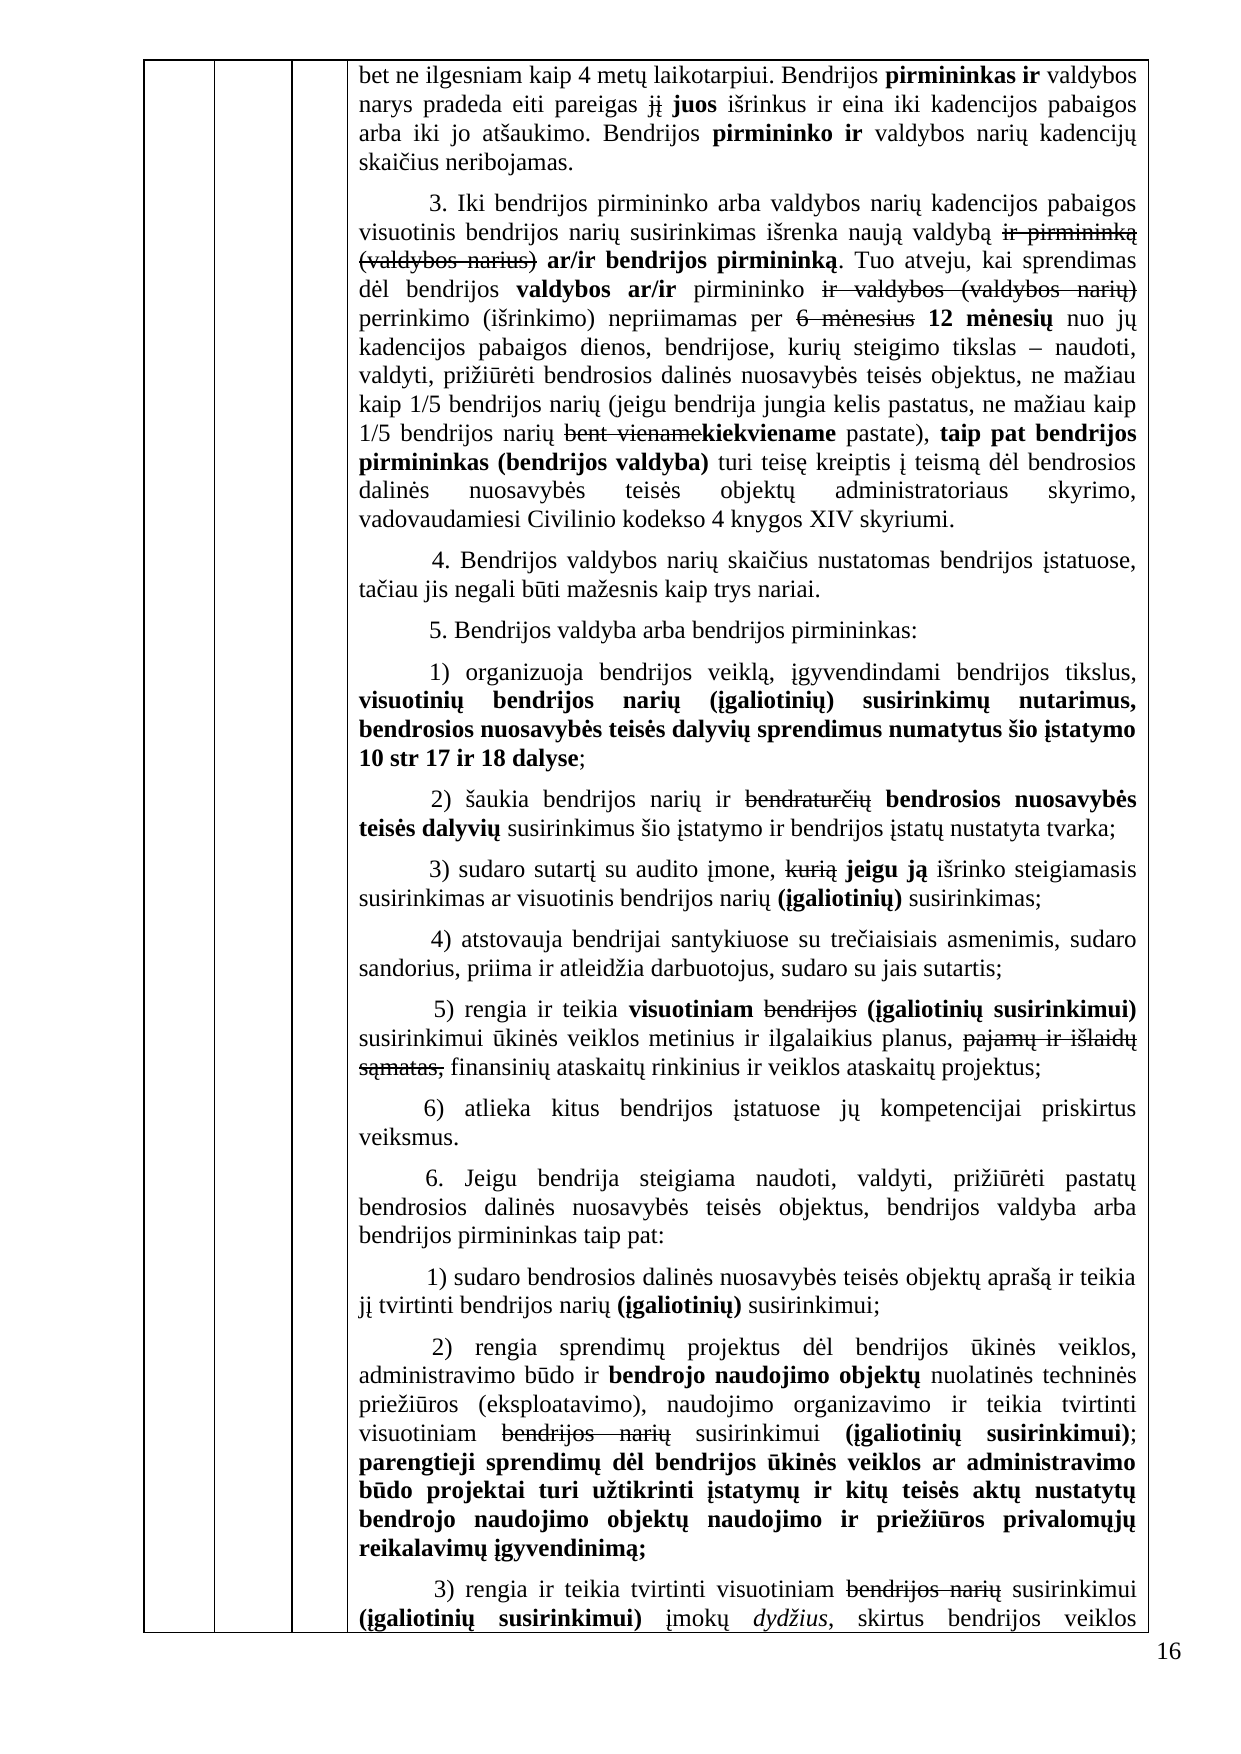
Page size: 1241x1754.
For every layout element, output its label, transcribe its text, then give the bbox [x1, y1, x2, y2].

table_cell [215, 61, 291, 1632]
table_cell [293, 61, 347, 1632]
table_cell bet ne ilgesniam kaip 4 metų laikotarpiui. Bendrijos pirmininkas ir valdybos narys pradeda eiti pareigas jį juos išrinkus ir eina iki kadencijos pabaigos arba iki jo atšaukimo. Bendrijos pirmininko ir valdybos narių kadencijų skaičius neribojamas. 3. Iki bendrijos pirmininko arba valdybos narių kadencijos pabaigos visuotinis bendrijos narių susirinkimas išrenka naują valdybą ir pirmininką (valdybos narius) ar/ir bendrijos pirmininką. Tuo atveju, kai sprendimas dėl bendrijos valdybos ar/ir pirmininko ir valdybos (valdybos narių) perrinkimo (išrinkimo) nepriimamas per 6 mėnesius 12 mėnesių nuo jų kadencijos pabaigos dienos, bendrijose, kurių steigimo tikslas – naudoti, valdyti, prižiūrėti bendrosios dalinės nuosavybės teisės objektus, ne mažiau kaip 1/5 bendrijos narių (jeigu bendrija jungia kelis pastatus, ne mažiau kaip 1/5 bendrijos narių bent vienamekiekviename pastate), taip pat bendrijos pirmininkas (bendrijos valdyba) turi teisę kreiptis į teismą dėl bendrosios dalinės nuosavybės teisės objektų administratoriaus skyrimo, vadovaudamiesi Civilinio kodekso 4 knygos XIV skyriumi. 4. Bendrijos valdybos narių skaičius nustatomas bendrijos įstatuose, tačiau jis negali būti mažesnis kaip trys nariai. 5. Bendrijos valdyba arba bendrijos pirmininkas: 1) organizuoja bendrijos veiklą, įgyvendindami bendrijos tikslus, visuotinių bendrijos narių (įgaliotinių) susirinkimų nutarimus, bendrosios nuosavybės teisės dalyvių sprendimus numatytus šio įstatymo 10 str 17 ir 18 dalyse; 2) šaukia bendrijos narių ir bendraturčių bendrosios nuosavybės teisės dalyvių susirinkimus šio įstatymo ir bendrijos įstatų nustatyta tvarka; 3) sudaro sutartį su audito įmone, kurią jeigu ją išrinko steigiamasis susirinkimas ar visuotinis bendrijos narių (įgaliotinių) susirinkimas; 4) atstovauja bendrijai santykiuose su trečiaisiais asmenimis, sudaro sandorius, priima ir atleidžia darbuotojus, sudaro su jais sutartis; 5) rengia ir teikia visuotiniam bendrijos (įgaliotinių susirinkimui) susirinkimui ūkinės veiklos metinius ir ilgalaikius planus, pajamų ir išlaidų sąmatas, finansinių ataskaitų rinkinius ir veiklos ataskaitų projektus; 6) atlieka kitus bendrijos įstatuose jų kompetencijai priskirtus veiksmus. 6. Jeigu bendrija steigiama naudoti, valdyti, prižiūrėti pastatų bendrosios dalinės nuosavybės teisės objektus, bendrijos valdyba arba bendrijos pirmininkas taip pat: 1) sudaro bendrosios dalinės nuosavybės teisės objektų aprašą ir teikia jį tvirtinti bendrijos narių (įgaliotinių) susirinkimui; 2) rengia sprendimų projektus dėl bendrijos ūkinės veiklos, administravimo būdo ir bendrojo naudojimo objektų nuolatinės techninės priežiūros (eksploatavimo), naudojimo organizavimo ir teikia tvirtinti visuotiniam bendrijos narių susirinkimui (įgaliotinių susirinkimui); parengtieji sprendimų dėl bendrijos ūkinės veiklos ar administravimo būdo projektai turi užtikrinti įstatymų ir kitų teisės aktų nustatytų bendrojo naudojimo objektų naudojimo ir priežiūros privalomųjų reikalavimų įgyvendinimą; 3) rengia ir teikia tvirtinti visuotiniam bendrijos narių susirinkimui (įgaliotinių susirinkimui) įmokų dydžius, skirtus bendrijos veiklos [348, 61, 1148, 1632]
table_cell [145, 61, 214, 1632]
